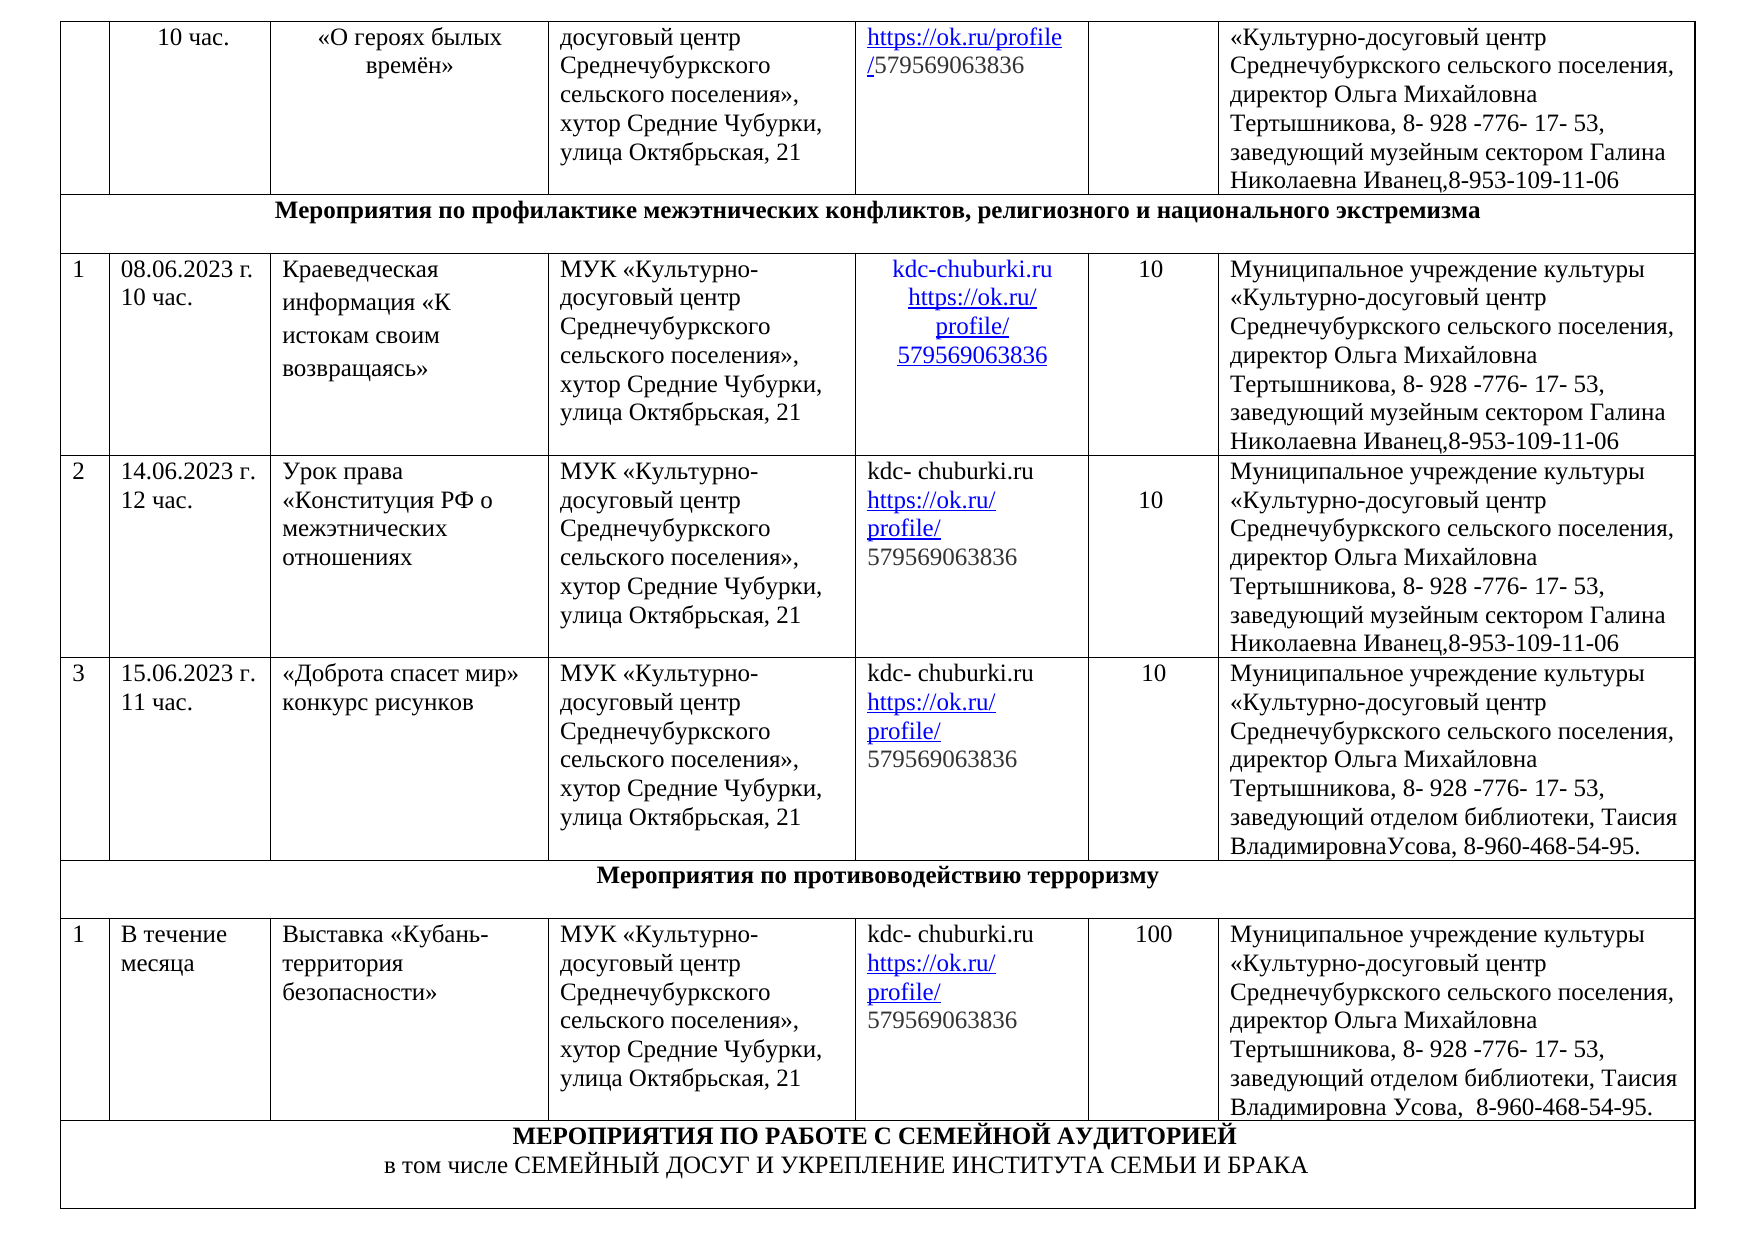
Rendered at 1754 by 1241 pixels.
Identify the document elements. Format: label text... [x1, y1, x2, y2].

table_cell Муниципальное учреждение культуры «Культурно-досуговый центр Среднечубуркского сельского поселения, директор Ольга Михайловна Тертышникова, 8- 928 -776- 17- 53, заведующий музейным сектором Галина Николаевна Иванец,8-953-109-11-06 [1219, 456, 1694, 657]
table_cell 15.06.2023 г. 11 час. [110, 658, 270, 859]
table_cell 2 [61, 456, 109, 657]
table_cell «Культурно-досуговый центр Среднечубуркского сельского поселения, директор Ольга Михайловна Тертышникова, 8- 928 -776- 17- 53, заведующий музейным сектором Галина Николаевна Иванец,8-953-109-11-06 [1219, 22, 1694, 194]
table_cell МУК «Культурно-досуговый центр Среднечубуркского сельского поселения», хутор Средние Чубурки, улица Октябрьская, 21 [549, 254, 855, 455]
table_cell kdc-chuburki.ru https://ok.ru/profile/579569063836 [856, 254, 1088, 455]
table_cell Муниципальное учреждение культуры «Культурно-досуговый центр Среднечубуркского сельского поселения, директор Ольга Михайловна Тертышникова, 8- 928 -776- 17- 53, заведующий отделом библиотеки, Таисия ВладимировнаУсова, 8-960-468-54-95. [1219, 658, 1694, 859]
table_cell Мероприятия по противоводействию терроризму [61, 861, 1694, 918]
table_cell МУК «Культурно-досуговый центр Среднечубуркского сельского поселения», хутор Средние Чубурки, улица Октябрьская, 21 [549, 919, 855, 1120]
table_cell 1 [61, 919, 109, 1120]
table_cell досуговый центр Среднечубуркского сельского поселения», хутор Средние Чубурки, улица Октябрьская, 21 [549, 22, 855, 194]
table_cell 3 [61, 658, 109, 859]
table_cell Выставка «Кубань-территория безопасности» [271, 919, 548, 1120]
table_cell МУК «Культурно-досуговый центр Среднечубуркского сельского поселения», хутор Средние Чубурки, улица Октябрьская, 21 [549, 658, 855, 859]
table_cell Урок права «Конституция РФ о межэтнических отношениях [271, 456, 548, 657]
table_cell 08.06.2023 г. 10 час. [110, 254, 270, 455]
table_cell 100 [1089, 919, 1218, 1120]
table_cell 10 [1089, 456, 1218, 657]
table_cell [1089, 22, 1218, 194]
table_cell https://ok.ru/profile /579569063836 [856, 22, 1088, 194]
table_cell 14.06.2023 г. 12 час. [110, 456, 270, 657]
table_cell Мероприятия по профилактике межэтнических конфликтов, религиозного и национального экстремизма [61, 195, 1694, 253]
table_cell «Доброта спасет мир» конкурс рисунков [271, 658, 548, 859]
table_cell 10 [1089, 254, 1218, 455]
table_cell kdc- chuburki.ru https://ok.ru/profile/579569063836 [856, 456, 1088, 657]
table_cell «О героях былых времён» [271, 22, 548, 194]
table_cell МУК «Культурно-досуговый центр Среднечубуркского сельского поселения», хутор Средние Чубурки, улица Октябрьская, 21 [549, 456, 855, 657]
table_cell [61, 22, 109, 194]
table_cell kdc- chuburki.ru https://ok.ru/profile/579569063836 [856, 658, 1088, 859]
table_cell МЕРОПРИЯТИЯ ПО РАБОТЕ С СЕМЕЙНОЙ АУДИТОРИЕЙ в том числе СЕМЕЙНЫЙ ДОСУГ И УКРЕПЛЕНИЕ ИНСТИТУТА СЕМЬИ И БРАКА [61, 1121, 1694, 1208]
table_cell kdc- chuburki.ru https://ok.ru/profile/579569063836 [856, 919, 1088, 1120]
table_cell В течение месяца [110, 919, 270, 1120]
table_cell 10 час. [110, 22, 270, 194]
table_cell Муниципальное учреждение культуры «Культурно-досуговый центр Среднечубуркского сельского поселения, директор Ольга Михайловна Тертышникова, 8- 928 -776- 17- 53, заведующий отделом библиотеки, Таисия Владимировна Усова, 8-960-468-54-95. [1219, 919, 1694, 1120]
table_cell 10 [1089, 658, 1218, 859]
table_cell Краеведческая информация «К истокам своим возвращаясь» [271, 254, 548, 455]
table_cell 1 [61, 254, 109, 455]
table_cell Муниципальное учреждение культуры «Культурно-досуговый центр Среднечубуркского сельского поселения, директор Ольга Михайловна Тертышникова, 8- 928 -776- 17- 53, заведующий музейным сектором Галина Николаевна Иванец,8-953-109-11-06 [1219, 254, 1694, 455]
